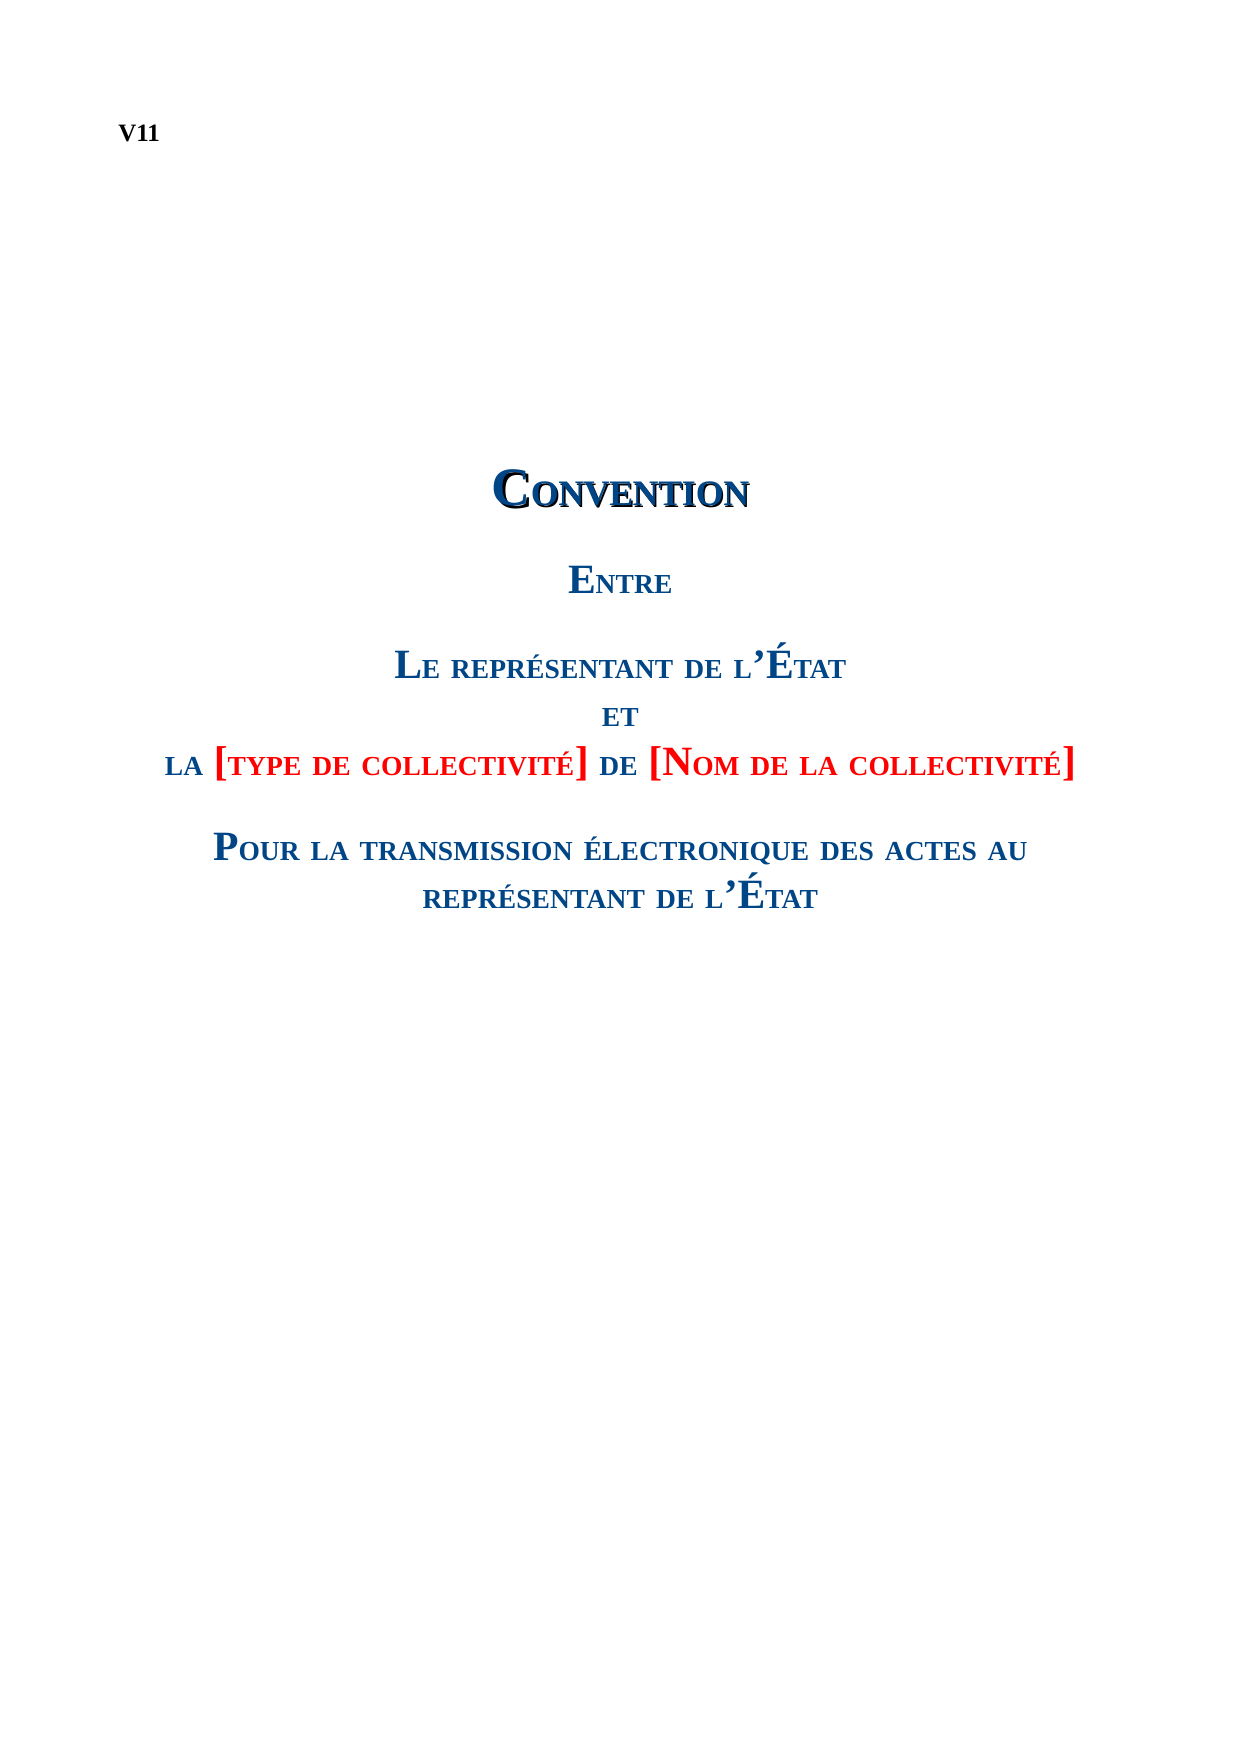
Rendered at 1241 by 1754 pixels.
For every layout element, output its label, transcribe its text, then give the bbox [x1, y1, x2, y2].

subtitle Le représentant de l’État et la [type de collectivité] de [Nom de la collectivité] [118, 640, 1122, 784]
subtitle Entre [118, 554, 1122, 602]
title Convention [118, 455, 1122, 517]
subtitle Pour la transmission électronique des actes au représentant de l’État [118, 821, 1122, 917]
text V11 [118, 118, 1122, 147]
